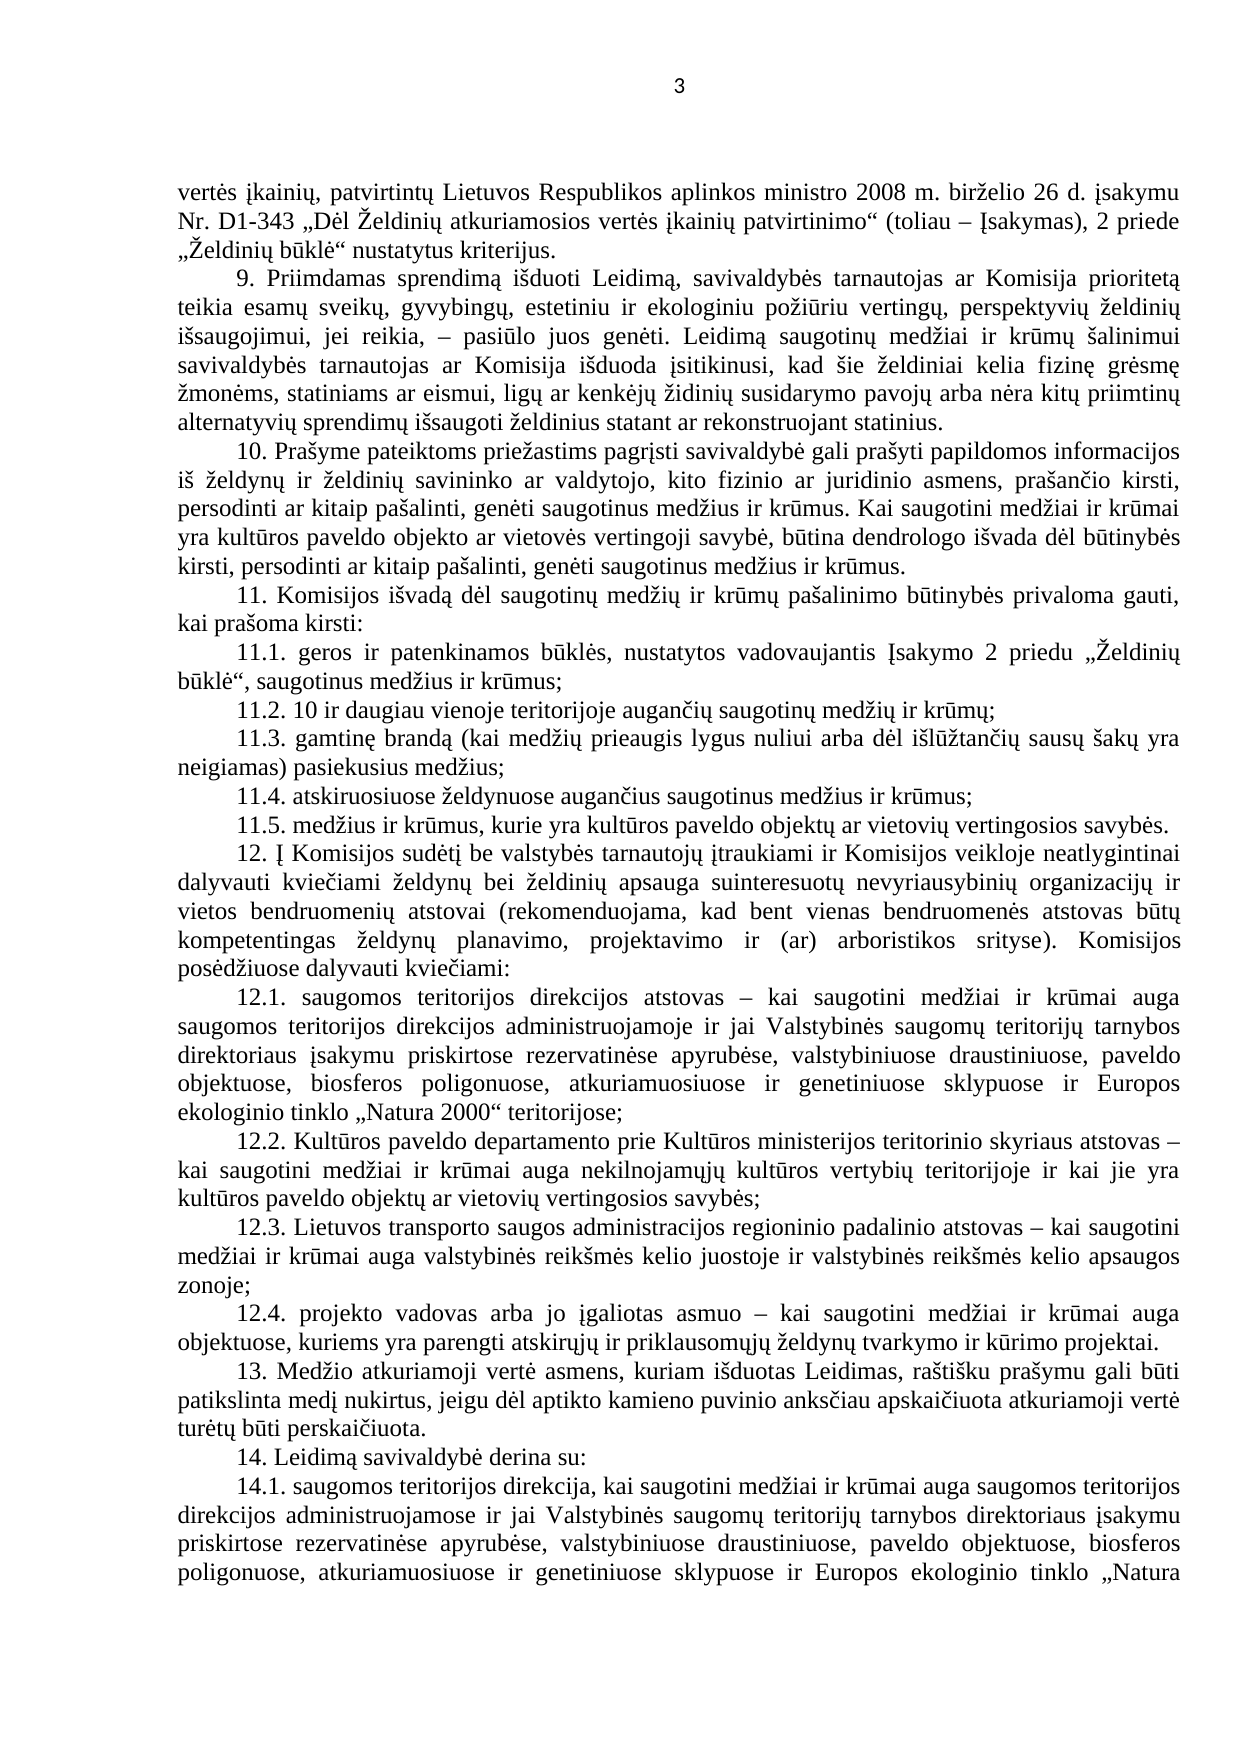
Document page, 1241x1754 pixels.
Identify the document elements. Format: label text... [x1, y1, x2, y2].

text 11.3. gamtinę brandą (kai medžių prieaugis lygus nuliui arba dėl išlūžtančių sausų šakų yra neigiamas) pasiekusius medžius; [177, 723, 1181, 781]
text 12.2. Kultūros paveldo departamento prie Kultūros ministerijos teritorinio skyriaus atstovas – kai saugotini medžiai ir krūmai auga nekilnojamųjų kultūros vertybių teritorijoje ir kai jie yra kultūros paveldo objektų ar vietovių vertingosios savybės; [177, 1126, 1181, 1212]
text vertės įkainių, patvirtintų Lietuvos Respublikos aplinkos ministro 2008 m. birželio 26 d. įsakymu Nr. D1-343 „Dėl Želdinių atkuriamosios vertės įkainių patvirtinimo“ (toliau – Įsakymas), 2 priede „Želdinių būklė“ nustatytus kriterijus. [177, 177, 1181, 263]
text 11.1. geros ir patenkinamos būklės, nustatytos vadovaujantis Įsakymo 2 priedu „Želdinių būklė“, saugotinus medžius ir krūmus; [177, 637, 1181, 695]
text 10. Prašyme pateiktoms priežastims pagrįsti savivaldybė gali prašyti papildomos informacijos iš želdynų ir želdinių savininko ar valdytojo, kito fizinio ar juridinio asmens, prašančio kirsti, persodinti ar kitaip pašalinti, genėti saugotinus medžius ir krūmus. Kai saugotini medžiai ir krūmai yra kultūros paveldo objekto ar vietovės vertingoji savybė, būtina dendrologo išvada dėl būtinybės kirsti, persodinti ar kitaip pašalinti, genėti saugotinus medžius ir krūmus. [177, 436, 1181, 580]
text 9. Priimdamas sprendimą išduoti Leidimą, savivaldybės tarnautojas ar Komisija prioritetą teikia esamų sveikų, gyvybingų, estetiniu ir ekologiniu požiūriu vertingų, perspektyvių želdinių išsaugojimui, jei reikia, – pasiūlo juos genėti. Leidimą saugotinų medžiai ir krūmų šalinimui savivaldybės tarnautojas ar Komisija išduoda įsitikinusi, kad šie želdiniai kelia fizinę grėsmę žmonėms, statiniams ar eismui, ligų ar kenkėjų židinių susidarymo pavojų arba nėra kitų priimtinų alternatyvių sprendimų išsaugoti želdinius statant ar rekonstruojant statinius. [177, 263, 1181, 436]
text 12. Į Komisijos sudėtį be valstybės tarnautojų įtraukiami ir Komisijos veikloje neatlygintinai dalyvauti kviečiami želdynų bei želdinių apsauga suinteresuotų nevyriausybinių organizacijų ir vietos bendruomenių atstovai (rekomenduojama, kad bent vienas bendruomenės atstovas būtų kompetentingas želdynų planavimo, projektavimo ir (ar) arboristikos srityse). Komisijos posėdžiuose dalyvauti kviečiami: [177, 838, 1181, 982]
text 11. Komisijos išvadą dėl saugotinų medžių ir krūmų pašalinimo būtinybės privaloma gauti, kai prašoma kirsti: [177, 580, 1181, 637]
text 12.1. saugomos teritorijos direkcijos atstovas – kai saugotini medžiai ir krūmai auga saugomos teritorijos direkcijos administruojamoje ir jai Valstybinės saugomų teritorijų tarnybos direktoriaus įsakymu priskirtose rezervatinėse apyrubėse, valstybiniuose draustiniuose, paveldo objektuose, biosferos poligonuose, atkuriamuosiuose ir genetiniuose sklypuose ir Europos ekologinio tinklo „Natura 2000“ teritorijose; [177, 982, 1181, 1126]
text 12.4. projekto vadovas arba jo įgaliotas asmuo – kai saugotini medžiai ir krūmai auga objektuose, kuriems yra parengti atskirųjų ir priklausomųjų želdynų tvarkymo ir kūrimo projektai. [177, 1298, 1181, 1356]
text 14. Leidimą savivaldybė derina su: [177, 1442, 1181, 1471]
text 13. Medžio atkuriamoji vertė asmens, kuriam išduotas Leidimas, raštišku prašymu gali būti patikslinta medį nukirtus, jeigu dėl aptikto kamieno puvinio anksčiau apskaičiuota atkuriamoji vertė turėtų būti perskaičiuota. [177, 1356, 1181, 1442]
text 14.1. saugomos teritorijos direkcija, kai saugotini medžiai ir krūmai auga saugomos teritorijos direkcijos administruojamose ir jai Valstybinės saugomų teritorijų tarnybos direktoriaus įsakymu priskirtose rezervatinėse apyrubėse, valstybiniuose draustiniuose, paveldo objektuose, biosferos poligonuose, atkuriamuosiuose ir genetiniuose sklypuose ir Europos ekologinio tinklo „Natura [177, 1471, 1181, 1586]
text 11.2. 10 ir daugiau vienoje teritorijoje augančių saugotinų medžių ir krūmų; [177, 695, 1181, 723]
text 12.3. Lietuvos transporto saugos administracijos regioninio padalinio atstovas – kai saugotini medžiai ir krūmai auga valstybinės reikšmės kelio juostoje ir valstybinės reikšmės kelio apsaugos zonoje; [177, 1212, 1181, 1298]
text 11.4. atskiruosiuose želdynuose augančius saugotinus medžius ir krūmus; [177, 781, 1181, 810]
text 11.5. medžius ir krūmus, kurie yra kultūros paveldo objektų ar vietovių vertingosios savybės. [177, 810, 1181, 838]
